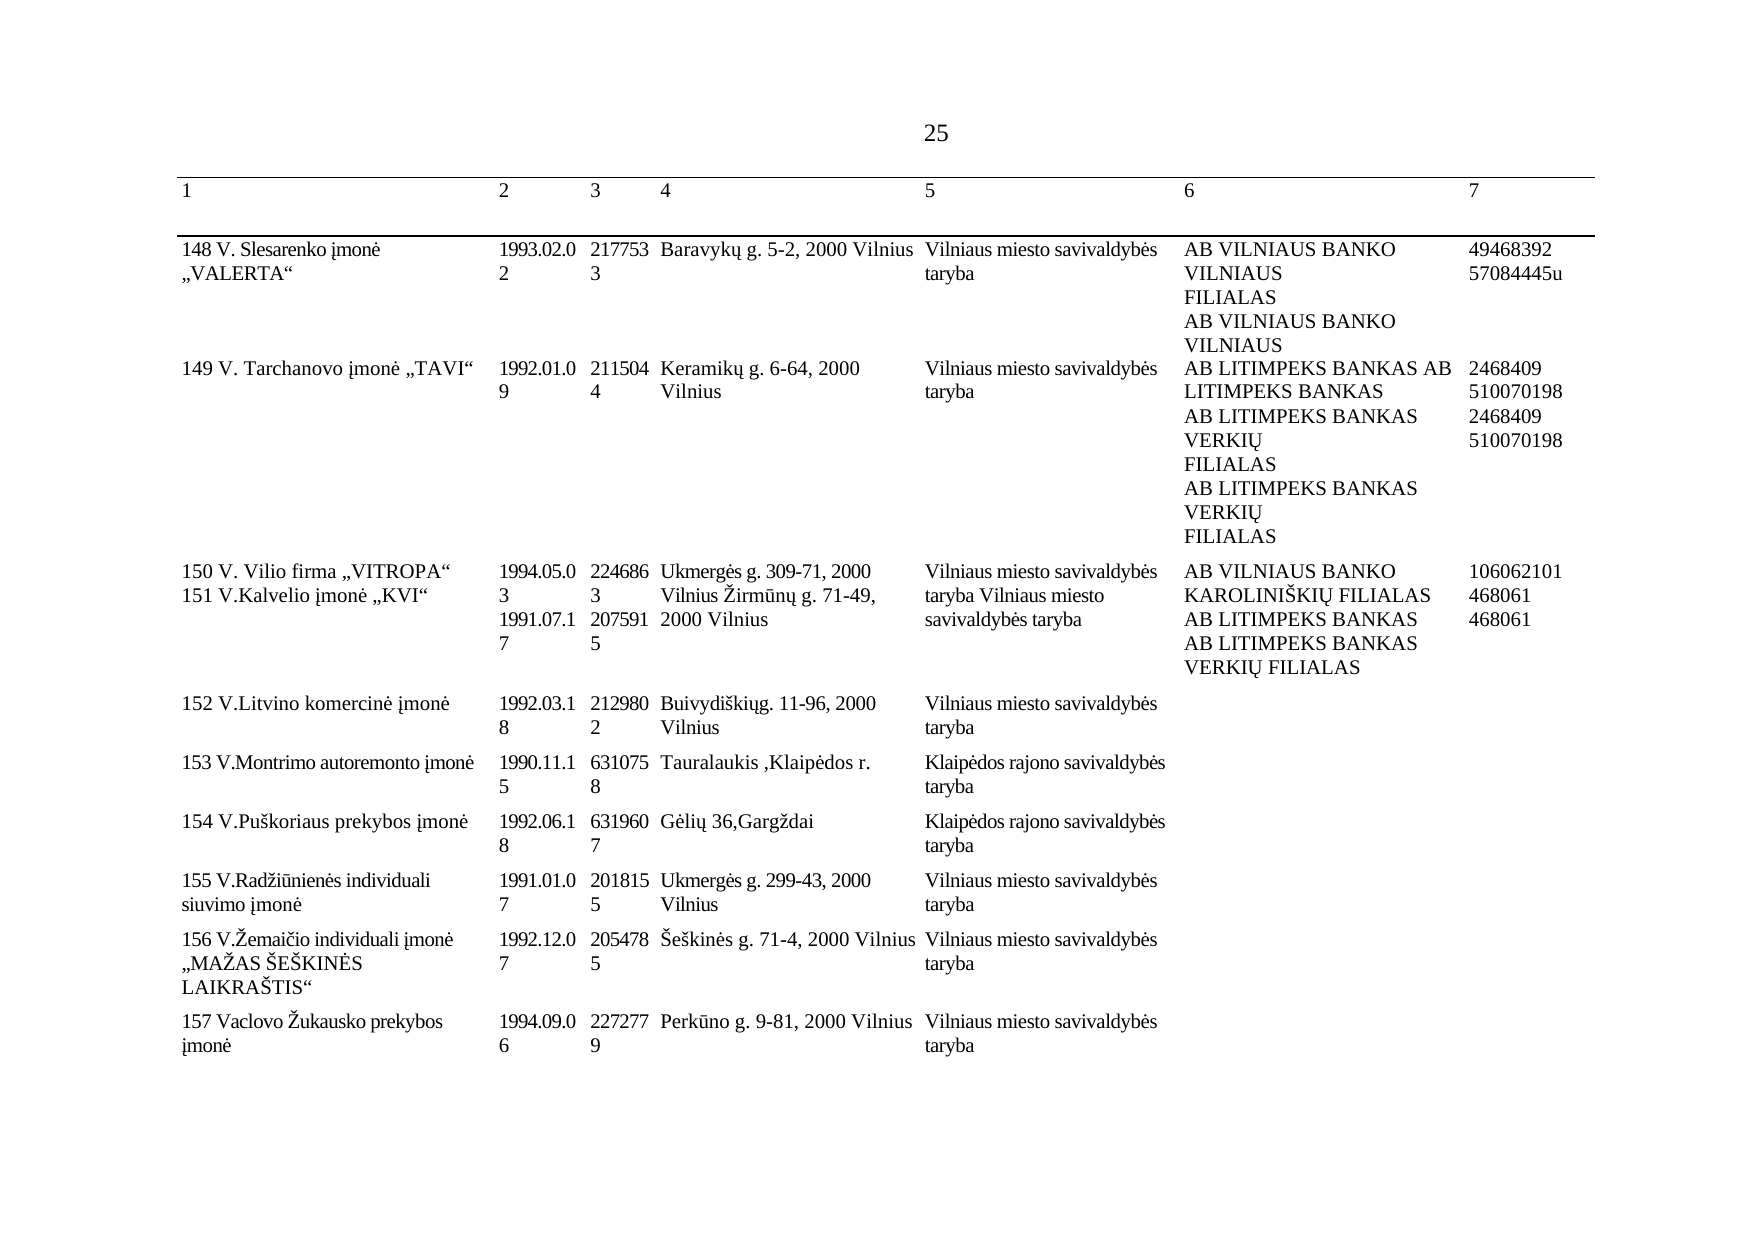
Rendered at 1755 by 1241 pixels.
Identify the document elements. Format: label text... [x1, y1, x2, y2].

table_cell [1180, 868, 1464, 927]
table_cell [1465, 750, 1595, 809]
table_cell 153 V.Montrimo autoremonto įmonė [177, 750, 494, 809]
table_cell 2115044 [586, 355, 656, 559]
table_cell Klaipėdos rajono savivaldybės taryba [920, 809, 1180, 868]
table_cell Vilniaus miesto savivaldybės taryba [920, 355, 1180, 559]
table_cell [1180, 750, 1464, 809]
table_header 5 [920, 178, 1180, 235]
table_header 2 [494, 178, 586, 235]
table_cell 156 V.Žemaičio individuali įmonė „MAŽAS ŠEŠKINĖS LAIKRAŠTIS“ [177, 927, 494, 1009]
table_cell 148 V. Slesarenko įmonė „VALERTA“ [177, 237, 494, 355]
table_cell 2054785 [586, 927, 656, 1009]
table_cell 49468392 57084445u [1465, 237, 1595, 355]
table_cell 2468409 510070198 2468409 510070198 [1465, 355, 1595, 559]
table_cell Vilniaus miesto savivaldybės taryba Vilniaus miesto savivaldybės taryba [920, 559, 1180, 691]
table_cell [1180, 927, 1464, 1009]
table_cell 2246863 2075915 [586, 559, 656, 691]
table_cell 149 V. Tarchanovo įmonė „TAVI“ [177, 355, 494, 559]
table_header 4 [656, 178, 920, 235]
table_cell 1992.01.09 [494, 355, 586, 559]
table_cell 2272779 [586, 1009, 656, 1068]
table_cell Gėlių 36,Gargždai [656, 809, 920, 868]
table_cell Klaipėdos rajono savivaldybės taryba [920, 750, 1180, 809]
table_cell 155 V.Radžiūnienės individuali siuvimo įmonė [177, 868, 494, 927]
table_cell AB LITIMPEKS BANKAS AB LITIMPEKS BANKAS AB LITIMPEKS BANKAS VERKIŲ FILIALAS AB LITIMPEKS BANKAS VERKIŲ FILIALAS [1180, 355, 1464, 559]
table_cell Šeškinės g. 71-4, 2000 Vilnius [656, 927, 920, 1009]
table_header 3 [586, 178, 656, 235]
table_cell 154 V.Puškoriaus prekybos įmonė [177, 809, 494, 868]
table_cell Vilniaus miesto savivaldybės taryba [920, 691, 1180, 750]
table_cell [1180, 691, 1464, 750]
table_cell Perkūno g. 9-81, 2000 Vilnius [656, 1009, 920, 1068]
table_cell [1465, 868, 1595, 927]
table_cell 2177533 [586, 237, 656, 355]
table_cell 1992.12.07 [494, 927, 586, 1009]
table_cell Vilniaus miesto savivaldybės taryba [920, 237, 1180, 355]
table_cell Buivydiškiųg. 11-96, 2000 Vilnius [656, 691, 920, 750]
table_cell 1993.02.02 [494, 237, 586, 355]
table_cell Ukmergės g. 299-43, 2000 Vilnius [656, 868, 920, 927]
table_cell Baravykų g. 5-2, 2000 Vilnius [656, 237, 920, 355]
table_cell Tauralaukis ,Klaipėdos r. [656, 750, 920, 809]
table_cell [1180, 809, 1464, 868]
table_cell [1465, 691, 1595, 750]
table_cell 2129802 [586, 691, 656, 750]
table_header 6 [1180, 178, 1464, 235]
table_cell 1994.09.06 [494, 1009, 586, 1068]
table_cell AB VILNIAUS BANKO KAROLINIŠKIŲ FILIALAS AB LITIMPEKS BANKAS AB LITIMPEKS BANKAS VERKIŲ FILIALAS [1180, 559, 1464, 691]
table_cell [1465, 927, 1595, 1009]
table_cell Keramikų g. 6-64, 2000 Vilnius [656, 355, 920, 559]
table_cell 1990.11.15 [494, 750, 586, 809]
table_cell 6310758 [586, 750, 656, 809]
table_cell 6319607 [586, 809, 656, 868]
table_cell 1991.01.07 [494, 868, 586, 927]
table_cell Vilniaus miesto savivaldybės taryba [920, 868, 1180, 927]
table_cell [1180, 1009, 1464, 1068]
table_cell 1992.06.18 [494, 809, 586, 868]
table_cell Ukmergės g. 309-71, 2000 Vilnius Žirmūnų g. 71-49, 2000 Vilnius [656, 559, 920, 691]
table_header 7 [1465, 178, 1595, 235]
table_cell 106062101 468061 468061 [1465, 559, 1595, 691]
table_cell [1465, 809, 1595, 868]
table_cell 152 V.Litvino komercinė įmonė [177, 691, 494, 750]
table_cell 157 Vaclovo Žukausko prekybos įmonė [177, 1009, 494, 1068]
table_cell 1994.05.03 1991.07.17 [494, 559, 586, 691]
table_cell 150 V. Vilio firma „VITROPA“ 151 V.Kalvelio įmonė „KVI“ [177, 559, 494, 691]
table_cell 1992.03.18 [494, 691, 586, 750]
table_cell Vilniaus miesto savivaldybės taryba [920, 927, 1180, 1009]
table_cell Vilniaus miesto savivaldybės taryba [920, 1009, 1180, 1068]
table_cell 2018155 [586, 868, 656, 927]
table_header 1 [177, 178, 494, 235]
table_cell [1465, 1009, 1595, 1068]
